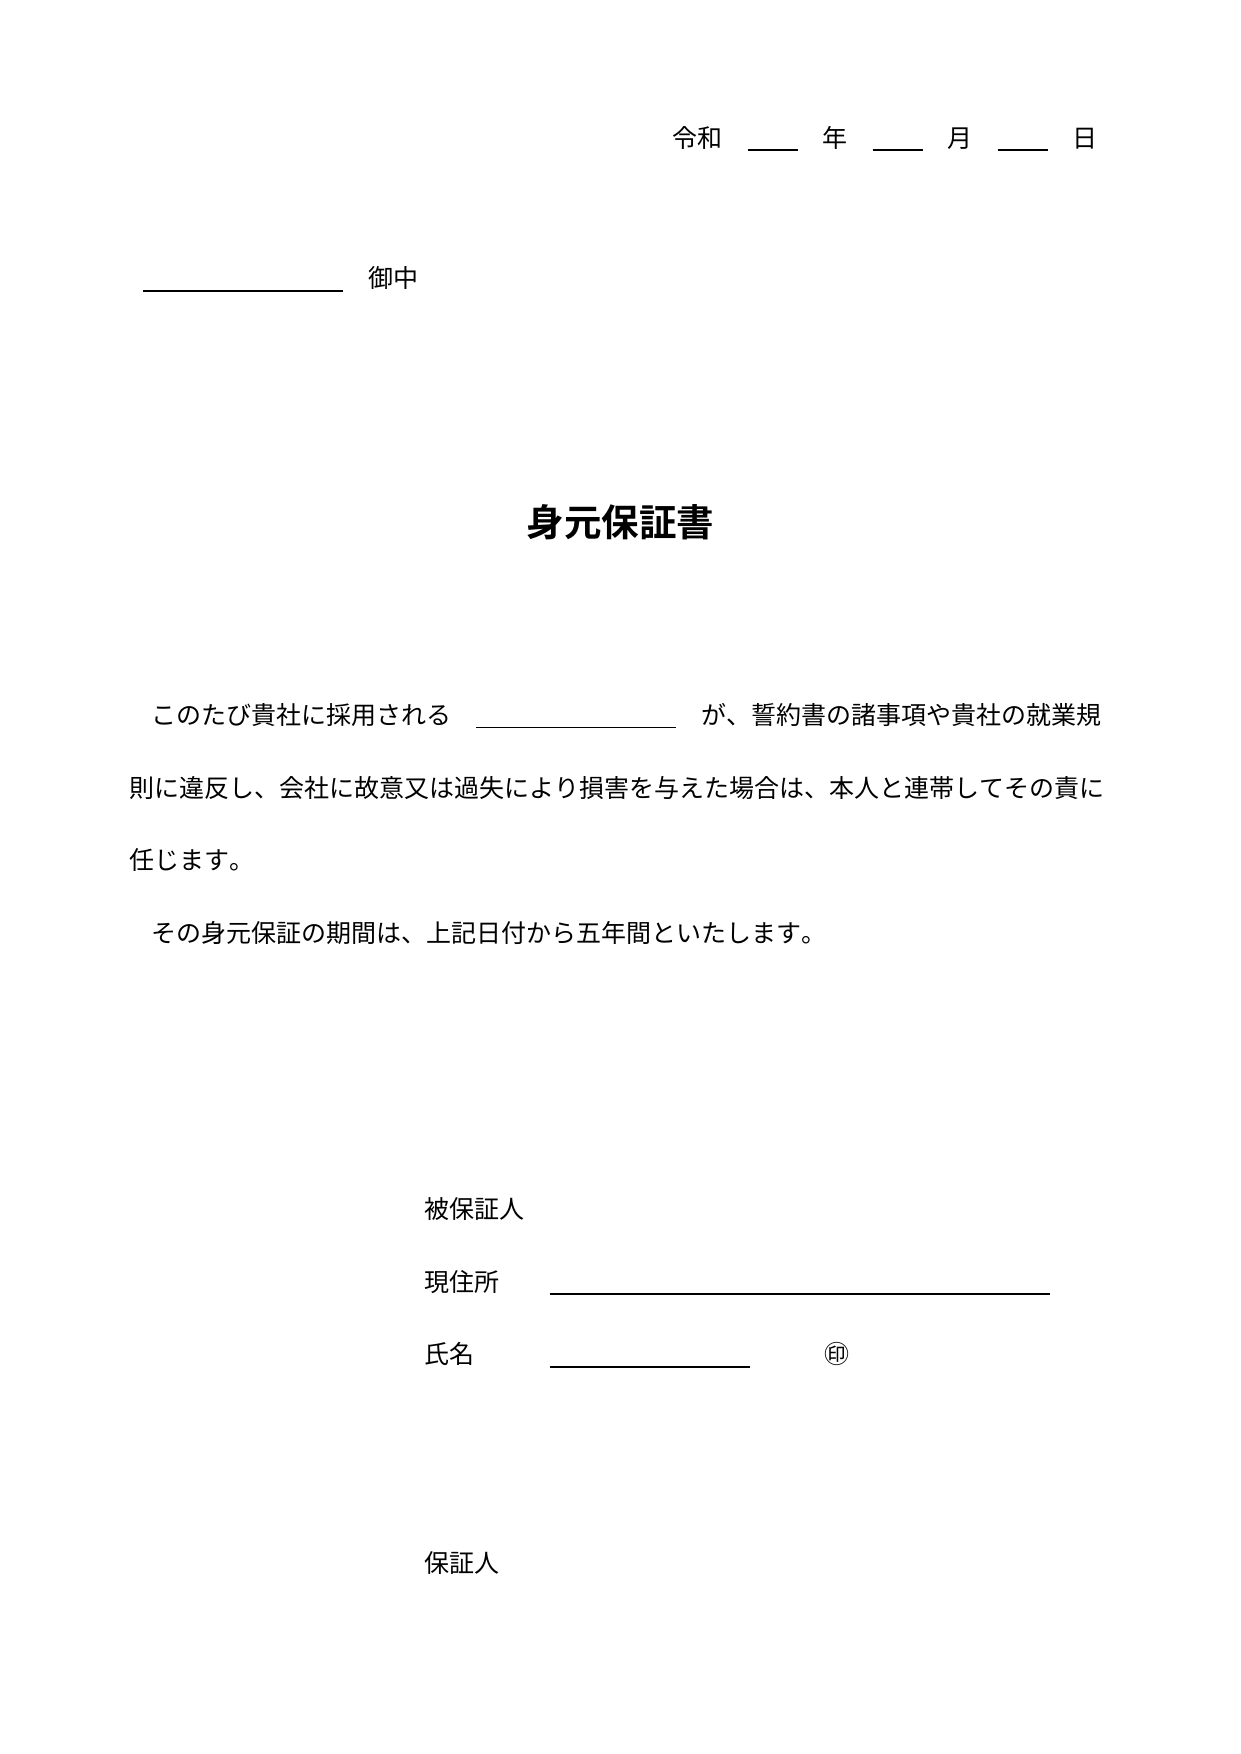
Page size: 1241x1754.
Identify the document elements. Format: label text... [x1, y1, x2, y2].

text 被保証人 [118, 1190, 1122, 1226]
text 御中 [118, 259, 1122, 295]
text 令和 年 月 日 [118, 118, 1122, 154]
text 現住所 [118, 1262, 1122, 1299]
text このたび貴社に採用される が、誓約書の諸事項や貴社の就業規則に違反し、会社に故意又は過失により損害を与えた場合は、本人と連帯してその責に任じます。 [129, 696, 1111, 877]
title 身元保証書 [118, 492, 1122, 547]
text 氏名 ㊞ [118, 1335, 1122, 1371]
text 保証人 [118, 1544, 1122, 1580]
text その身元保証の期間は、上記日付から五年間といたします。 [129, 913, 1111, 949]
